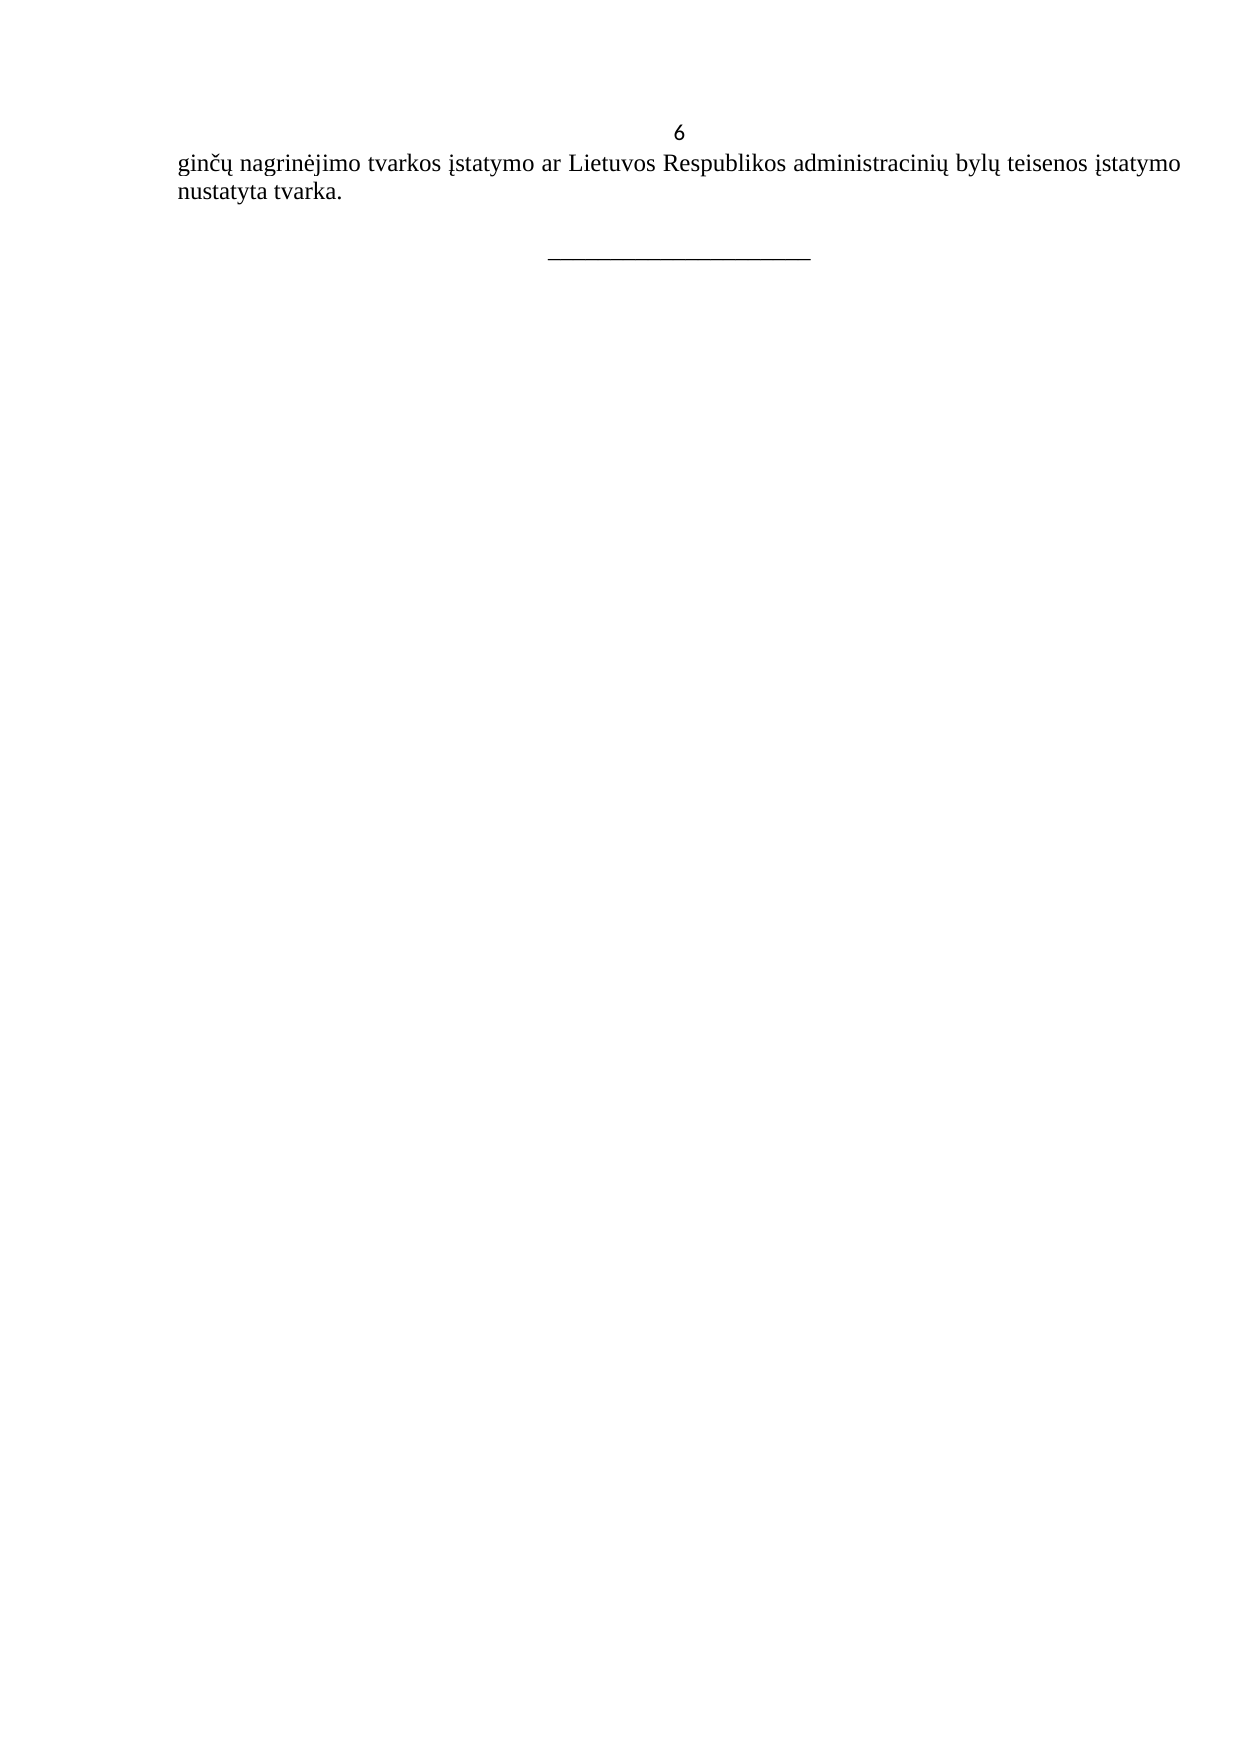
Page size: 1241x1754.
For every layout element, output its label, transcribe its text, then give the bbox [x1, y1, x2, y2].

text ginčų nagrinėjimo tvarkos įstatymo ar Lietuvos Respublikos administracinių bylų teisenos įstatymo nustatyta tvarka. [177, 148, 1181, 205]
text _____________________ [177, 234, 1181, 263]
